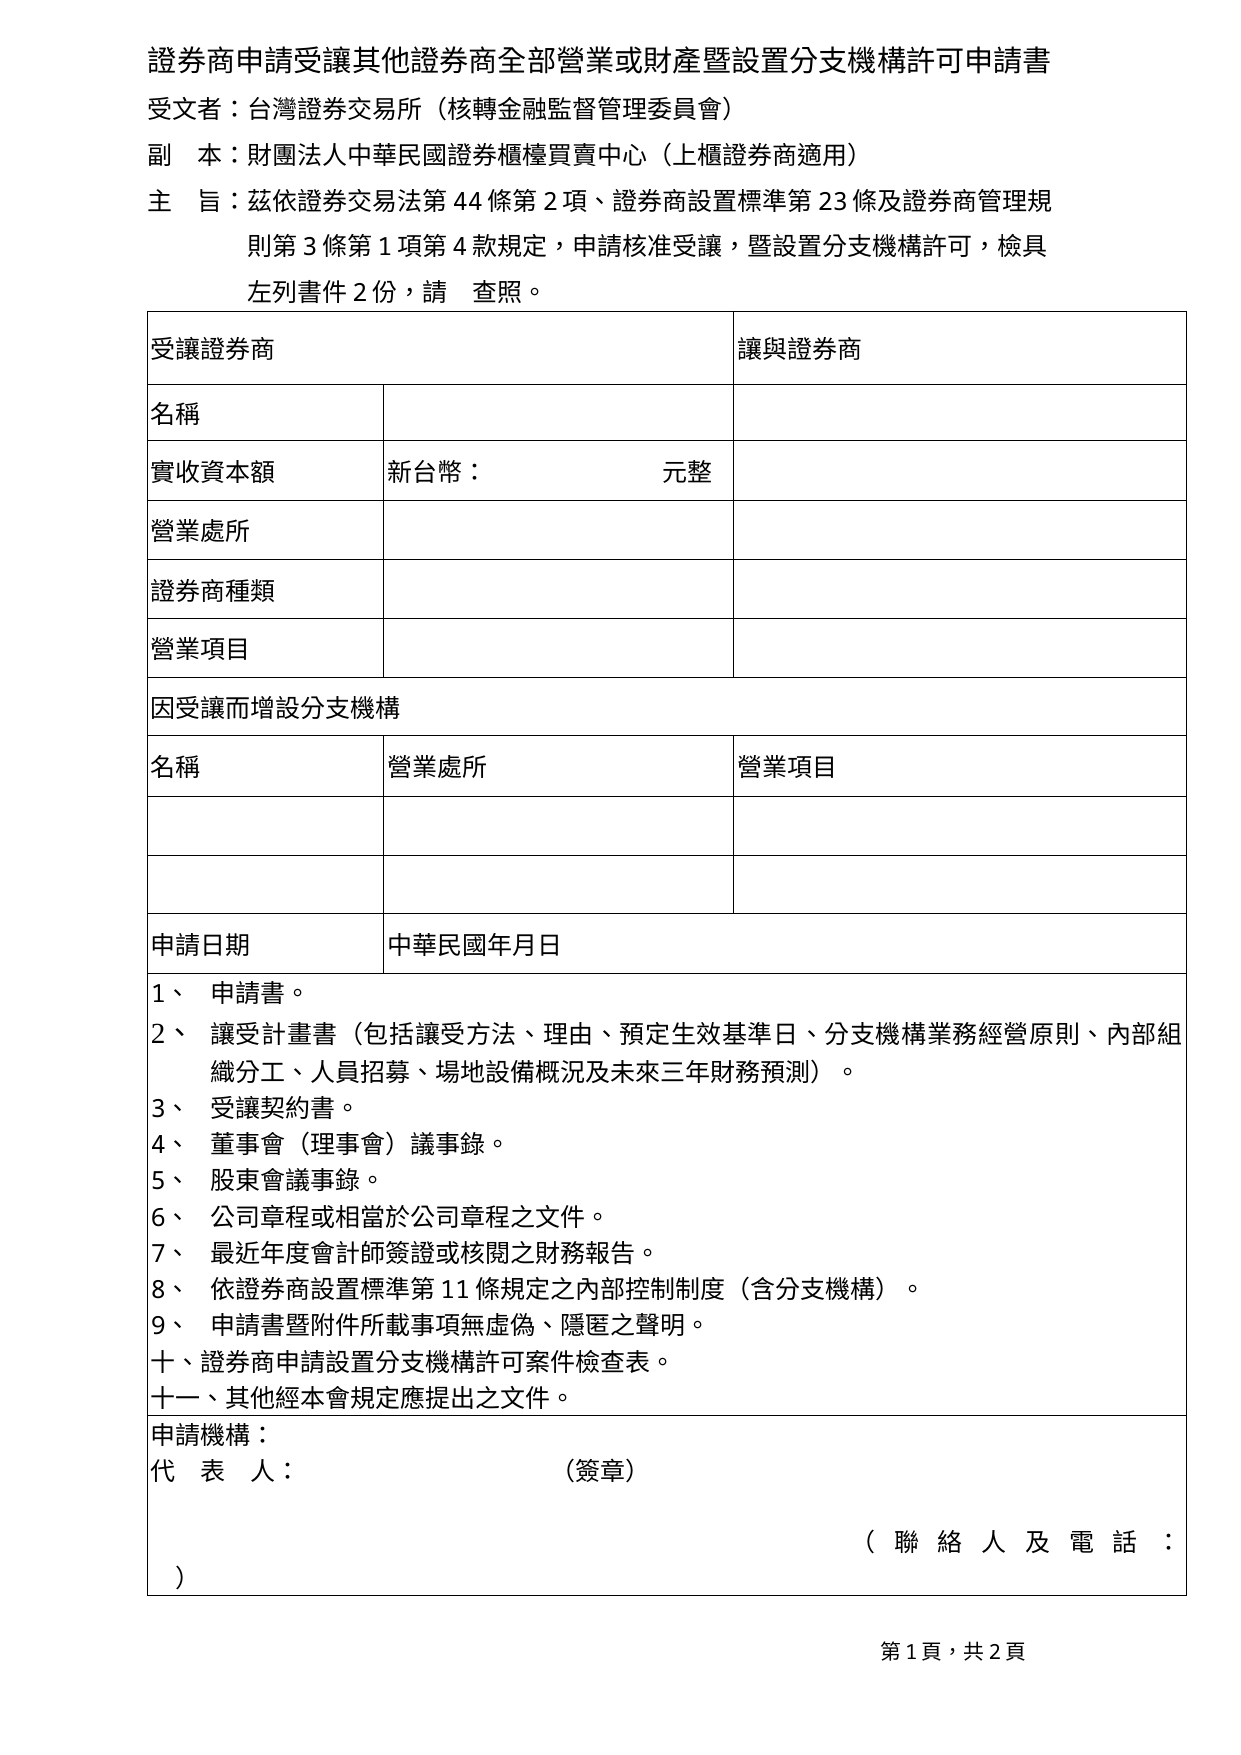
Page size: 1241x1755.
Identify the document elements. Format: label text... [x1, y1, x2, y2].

table_cell [734, 441, 1186, 499]
table_cell [384, 385, 733, 440]
table_cell 營業項目 [734, 736, 1186, 796]
text 副 本：財團法人中華民國證券櫃檯買賣中心（上櫃證券商適用） [148, 127, 1063, 173]
table_cell [148, 856, 383, 913]
table_cell 申請機構： 代 表 人： （簽章） （聯絡人及電話： ） [148, 1416, 1186, 1595]
table_cell [384, 797, 733, 854]
table_cell [734, 797, 1186, 854]
table_cell 因受讓而增設分支機構 [148, 678, 1186, 735]
table_header 讓與證券商 [734, 312, 1186, 384]
table_cell [384, 501, 733, 559]
table_cell [734, 501, 1186, 559]
table_cell 營業處所 [148, 501, 383, 559]
table_cell [734, 619, 1186, 677]
table_cell [148, 797, 383, 854]
text 證券商申請受讓其他證券商全部營業或財產暨設置分支機構許可申請書 [148, 29, 1063, 82]
table_cell [384, 856, 733, 913]
table_cell 實收資本額 [148, 441, 383, 499]
table_cell [384, 619, 733, 677]
table_cell [734, 856, 1186, 913]
table_cell 申請日期 [148, 914, 383, 972]
table_header 受讓證券商 [148, 312, 733, 384]
table_cell 名稱 [148, 385, 383, 440]
table_cell 新台幣： 元整 [384, 441, 733, 499]
text 受文者：台灣證券交易所（核轉金融監督管理委員會） [148, 82, 1063, 127]
table_cell [734, 385, 1186, 440]
table_cell 名稱 [148, 736, 383, 796]
table_cell 營業項目 [148, 619, 383, 677]
text 主 旨：茲依證券交易法第44條第2項、證券商設置標準第23條及證券商管理規則第3條第1項第4款規定，申請核准受讓，暨設置分支機構許可，檢具左列書件2份，請 查照。 [148, 173, 1063, 311]
table_cell 證券商種類 [148, 560, 383, 618]
table_cell 中華民國年月日 [384, 914, 1186, 972]
table_cell 申請書。 讓受計畫書（包括讓受方法、理由、預定生效基準日、分支機構業務經營原則、內部組織分工、人員招募、場地設備概況及未來三年財務預測）。 受讓契約書。 董事會（理事會）議事錄。 股東會議事錄。 公司章程或相當於公司章程之文件。 最近年度會計師簽證或核閱之財務報告。 依證券商設置標準第11條規定之內部控制制度（含分支機構）。 申請書暨附件所載事項無虛偽、隱匿之聲明。 十、證券商申請設置分支機構許可案件檢查表。 十一、其他經本會規定應提出之文件。 [148, 974, 1186, 1414]
table_cell [734, 560, 1186, 618]
table_cell [384, 560, 733, 618]
table_cell 營業處所 [384, 736, 733, 796]
